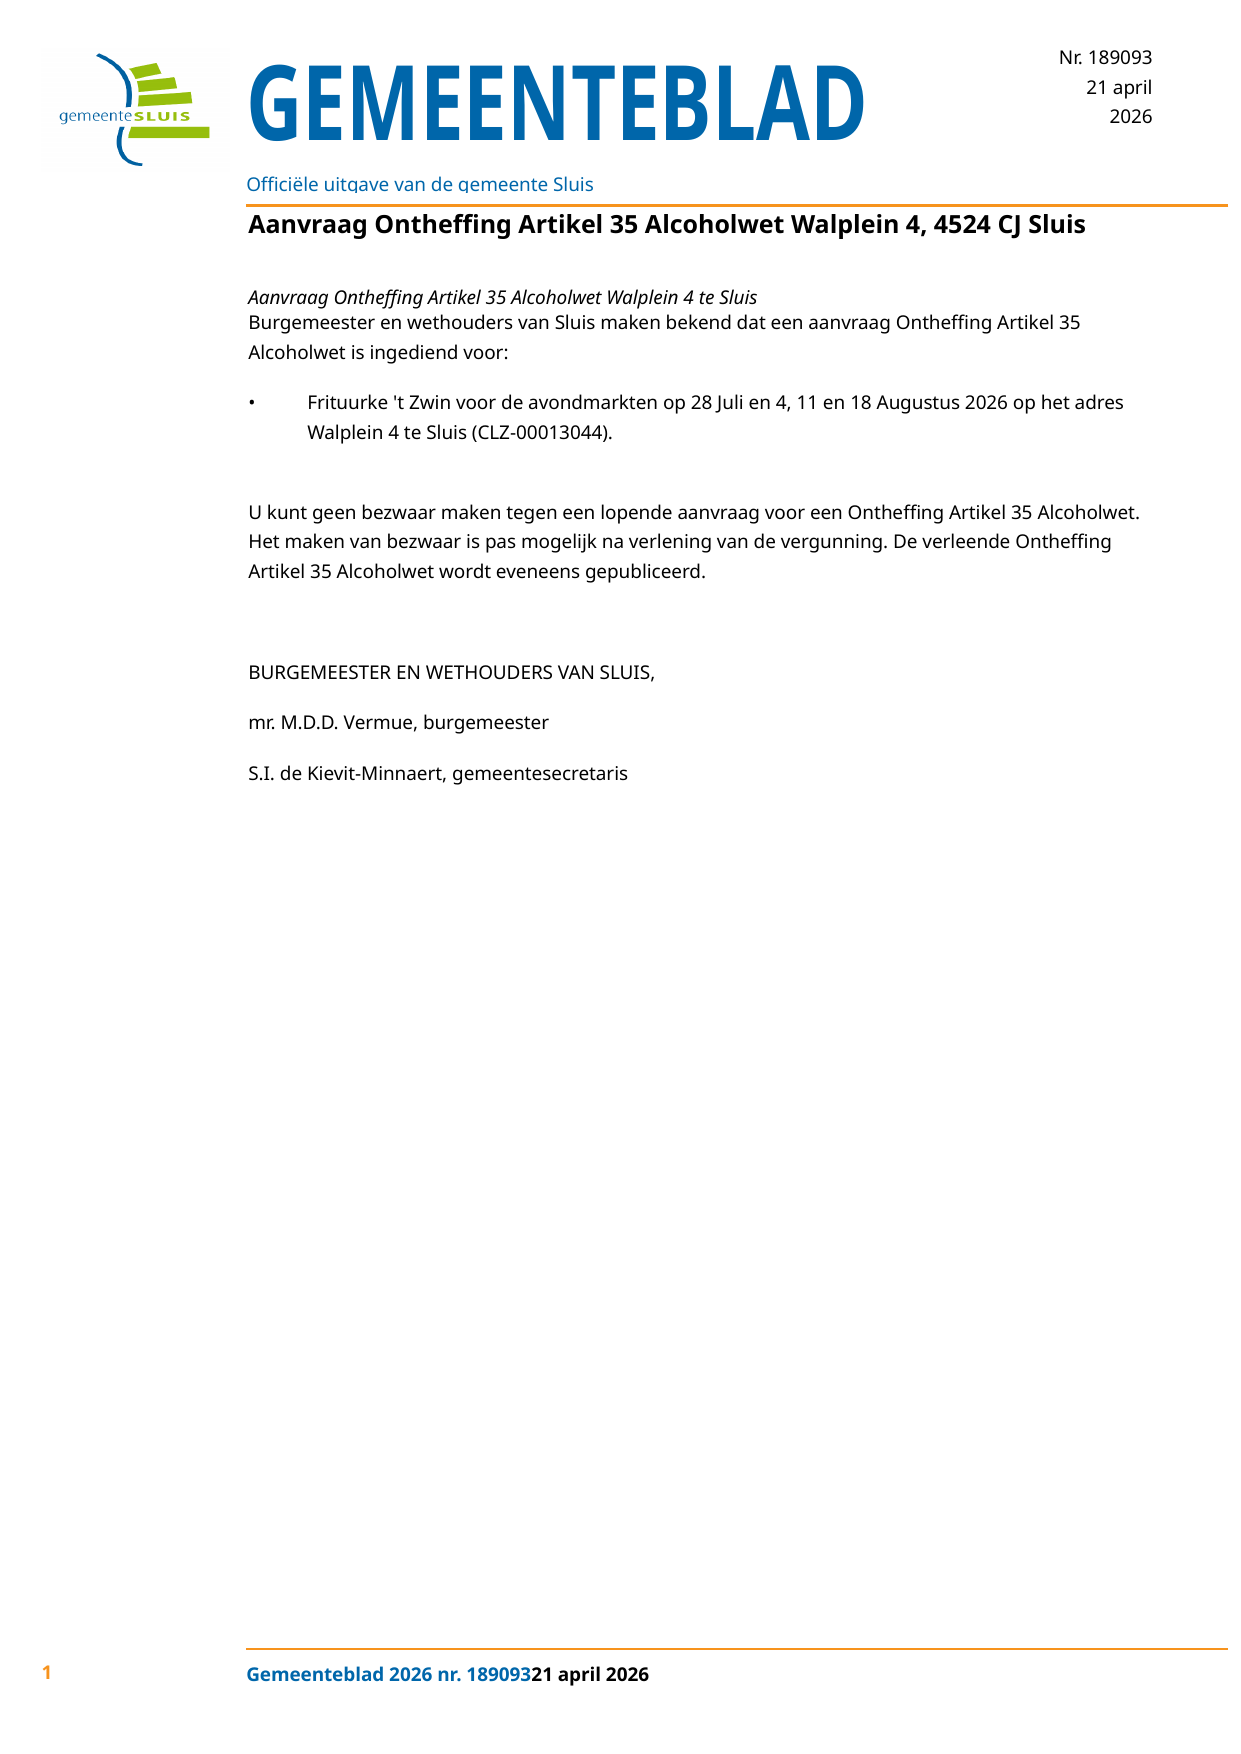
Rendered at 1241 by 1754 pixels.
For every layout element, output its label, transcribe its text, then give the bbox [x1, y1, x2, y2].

picture [41, 47, 231, 172]
text S.I. de Kievit-Minnaert, gemeentesecretaris [248, 760, 1152, 786]
text Burgemeester en wethouders van Sluis maken bekend dat een aanvraag Ontheffing Artikel 35 Alcoholwet is ingediend voor: [248, 309, 1152, 365]
text Aanvraag Ontheffing Artikel 35 Alcoholwet Walplein 4, 4524 CJ Sluis [248, 207, 1152, 241]
text U kunt geen bezwaar maken tegen een lopende aanvraag voor een Ontheffing Artikel 35 Alcoholwet. Het maken van bezwaar is pas mogelijk na verlening van de vergunning. De verleende Ontheffing Artikel 35 Alcoholwet wordt eveneens gepubliceerd. [248, 499, 1152, 584]
text mr. M.D.D. Vermue, burgemeester [248, 709, 1152, 735]
list Frituurke 't Zwin voor de avondmarkten op 28 Juli en 4, 11 en 18 Augustus 2026 op het adres Walplein 4 te Sluis (CLZ-00013044). [248, 389, 1152, 445]
text Aanvraag Ontheffing Artikel 35 Alcoholwet Walplein 4 te Sluis [248, 284, 1152, 309]
text BURGEMEESTER EN WETHOUDERS VAN SLUIS, [248, 659, 1152, 685]
